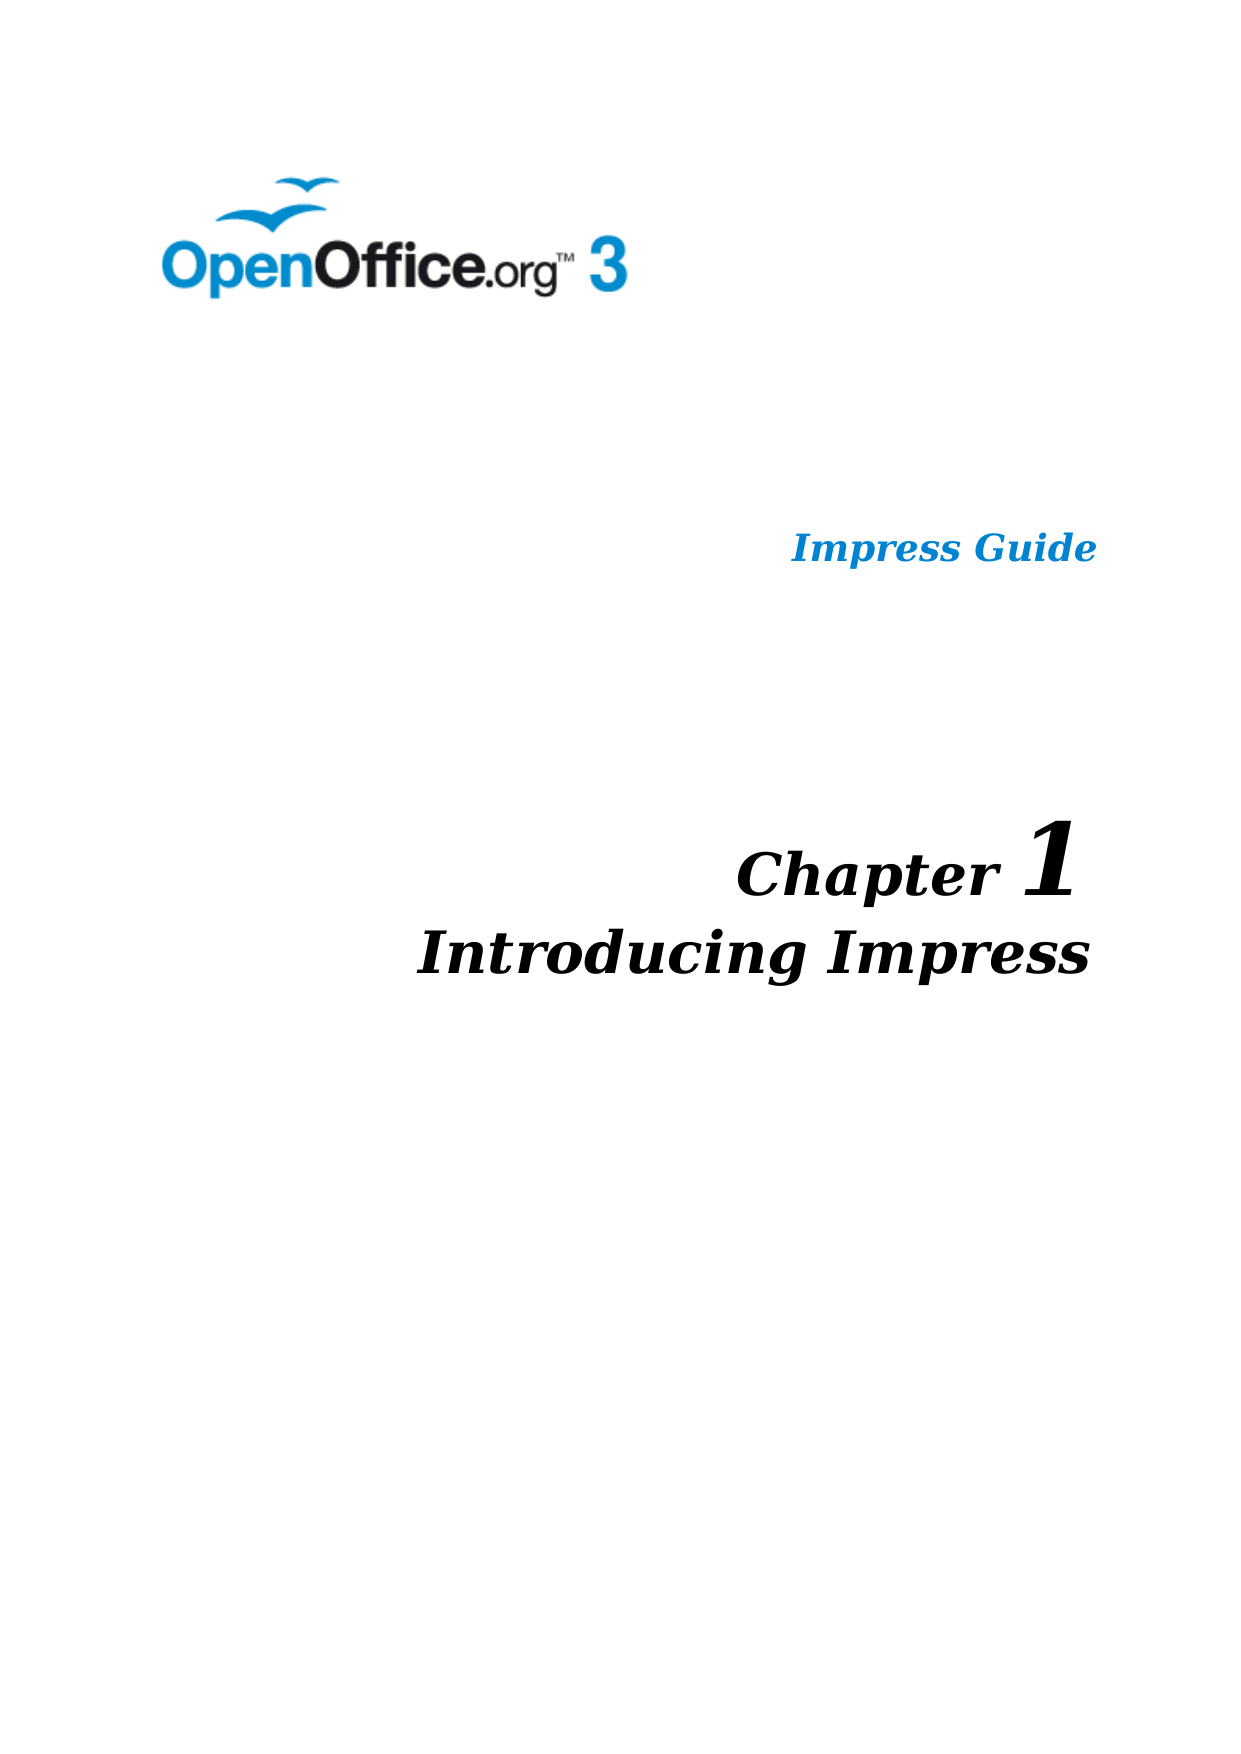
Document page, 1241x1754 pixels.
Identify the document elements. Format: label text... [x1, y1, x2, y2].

subtitle Chapter 1 Introducing Impress [188, 801, 1098, 987]
picture [136, 149, 651, 325]
text Impress Guide [188, 526, 1098, 570]
